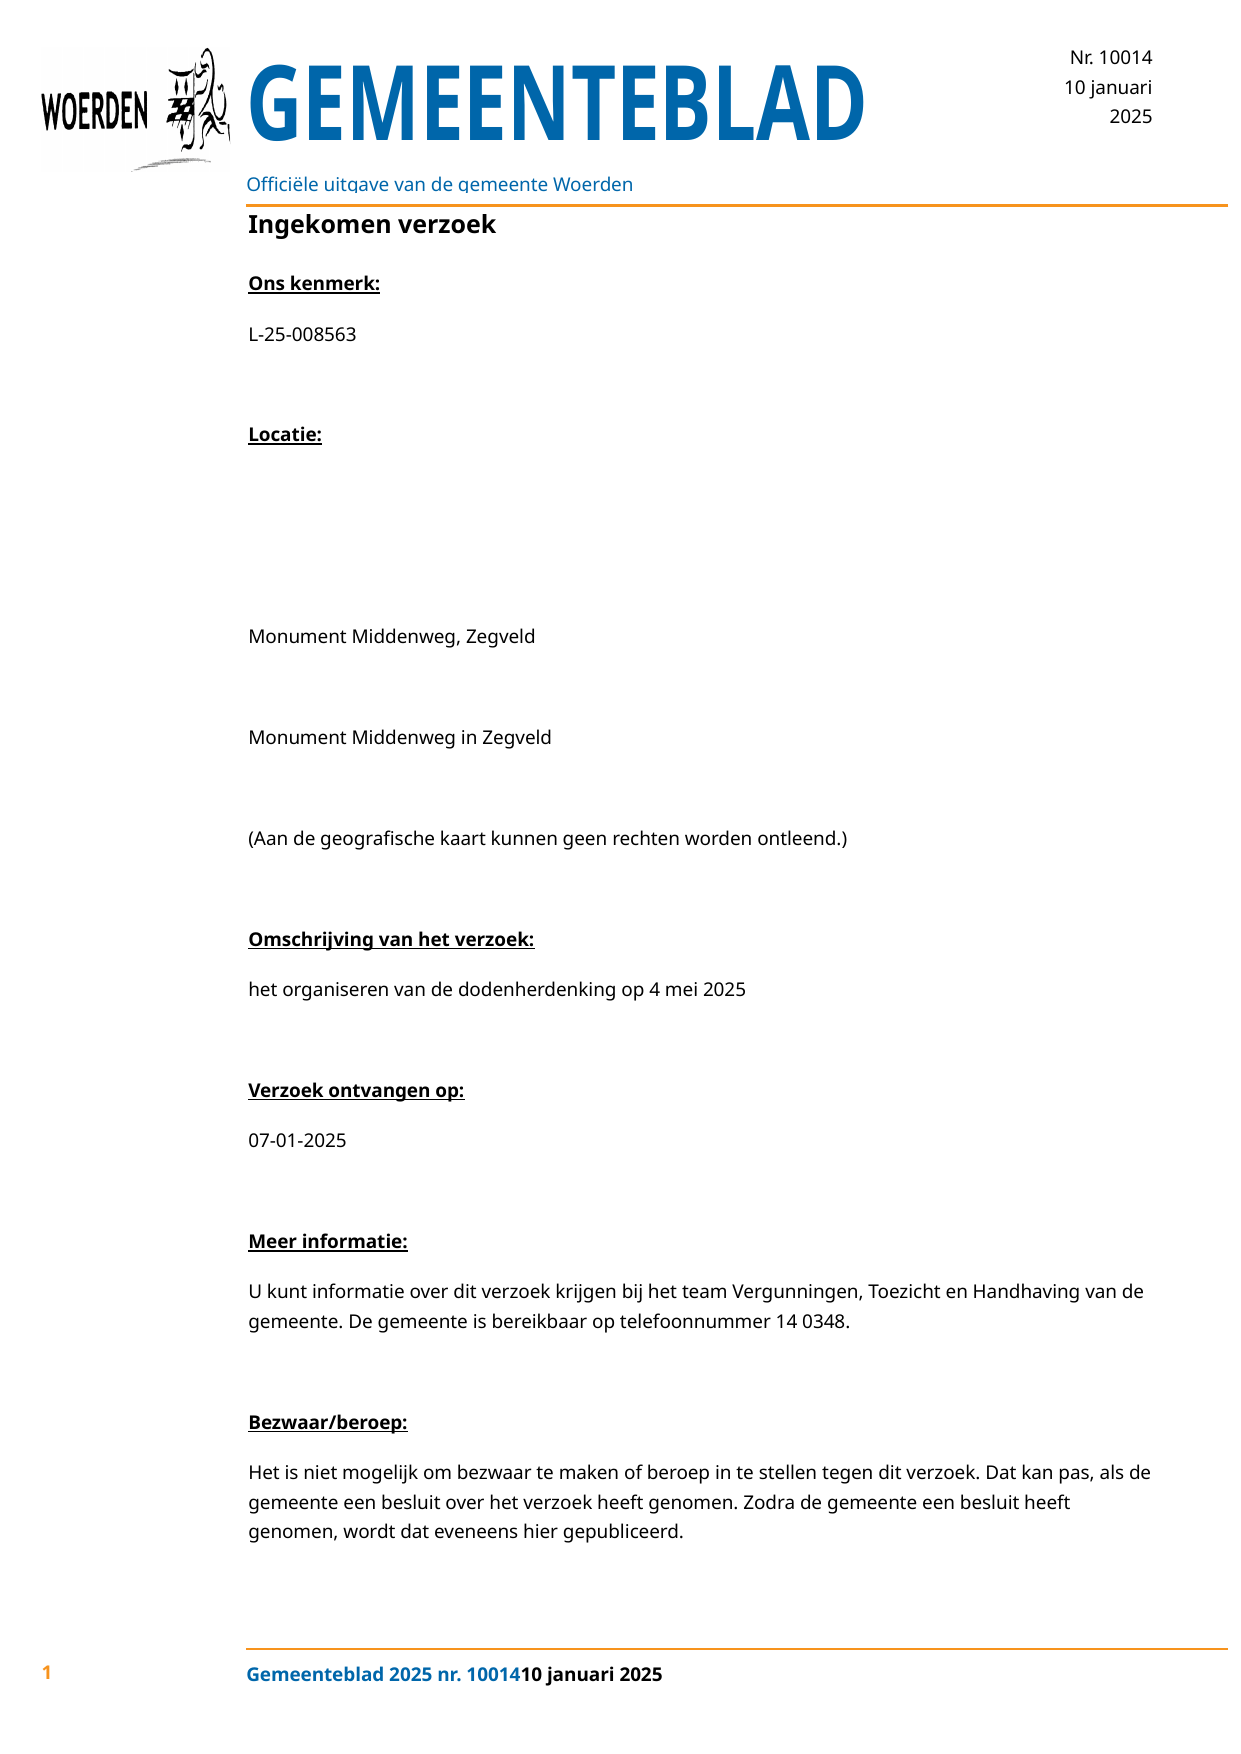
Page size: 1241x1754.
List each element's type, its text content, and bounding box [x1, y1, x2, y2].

text Monument Middenweg, Zegveld [248, 623, 1152, 649]
text Het is niet mogelijk om bezwaar te maken of beroep in te stellen tegen dit verzoek. Dat kan pas, als de gemeente een besluit over het verzoek heeft genomen. Zodra de gemeente een besluit heeft genomen, wordt dat eveneens hier gepubliceerd. [248, 1459, 1152, 1544]
text Ingekomen verzoek [248, 207, 1152, 241]
text 07-01-2025 [248, 1127, 1152, 1153]
text Monument Middenweg in Zegveld [248, 724, 1152, 750]
text Bezwaar/beroep: [248, 1409, 1152, 1435]
text Verzoek ontvangen op: [248, 1077, 1152, 1103]
text Locatie: [248, 422, 1152, 447]
text Ons kenmerk: [248, 270, 1152, 296]
text U kunt informatie over dit verzoek krijgen bij het team Vergunningen, Toezicht en Handhaving van de gemeente. De gemeente is bereikbaar op telefoonnummer 14 0348. [248, 1279, 1152, 1334]
text Meer informatie: [248, 1228, 1152, 1254]
text L-25-008563 [248, 321, 1152, 346]
picture [41, 47, 231, 172]
text Omschrijving van het verzoek: [248, 926, 1152, 951]
text het organiseren van de dodenherdenking op 4 mei 2025 [248, 976, 1152, 1002]
text (Aan de geografische kaart kunnen geen rechten worden ontleend.) [248, 825, 1152, 851]
